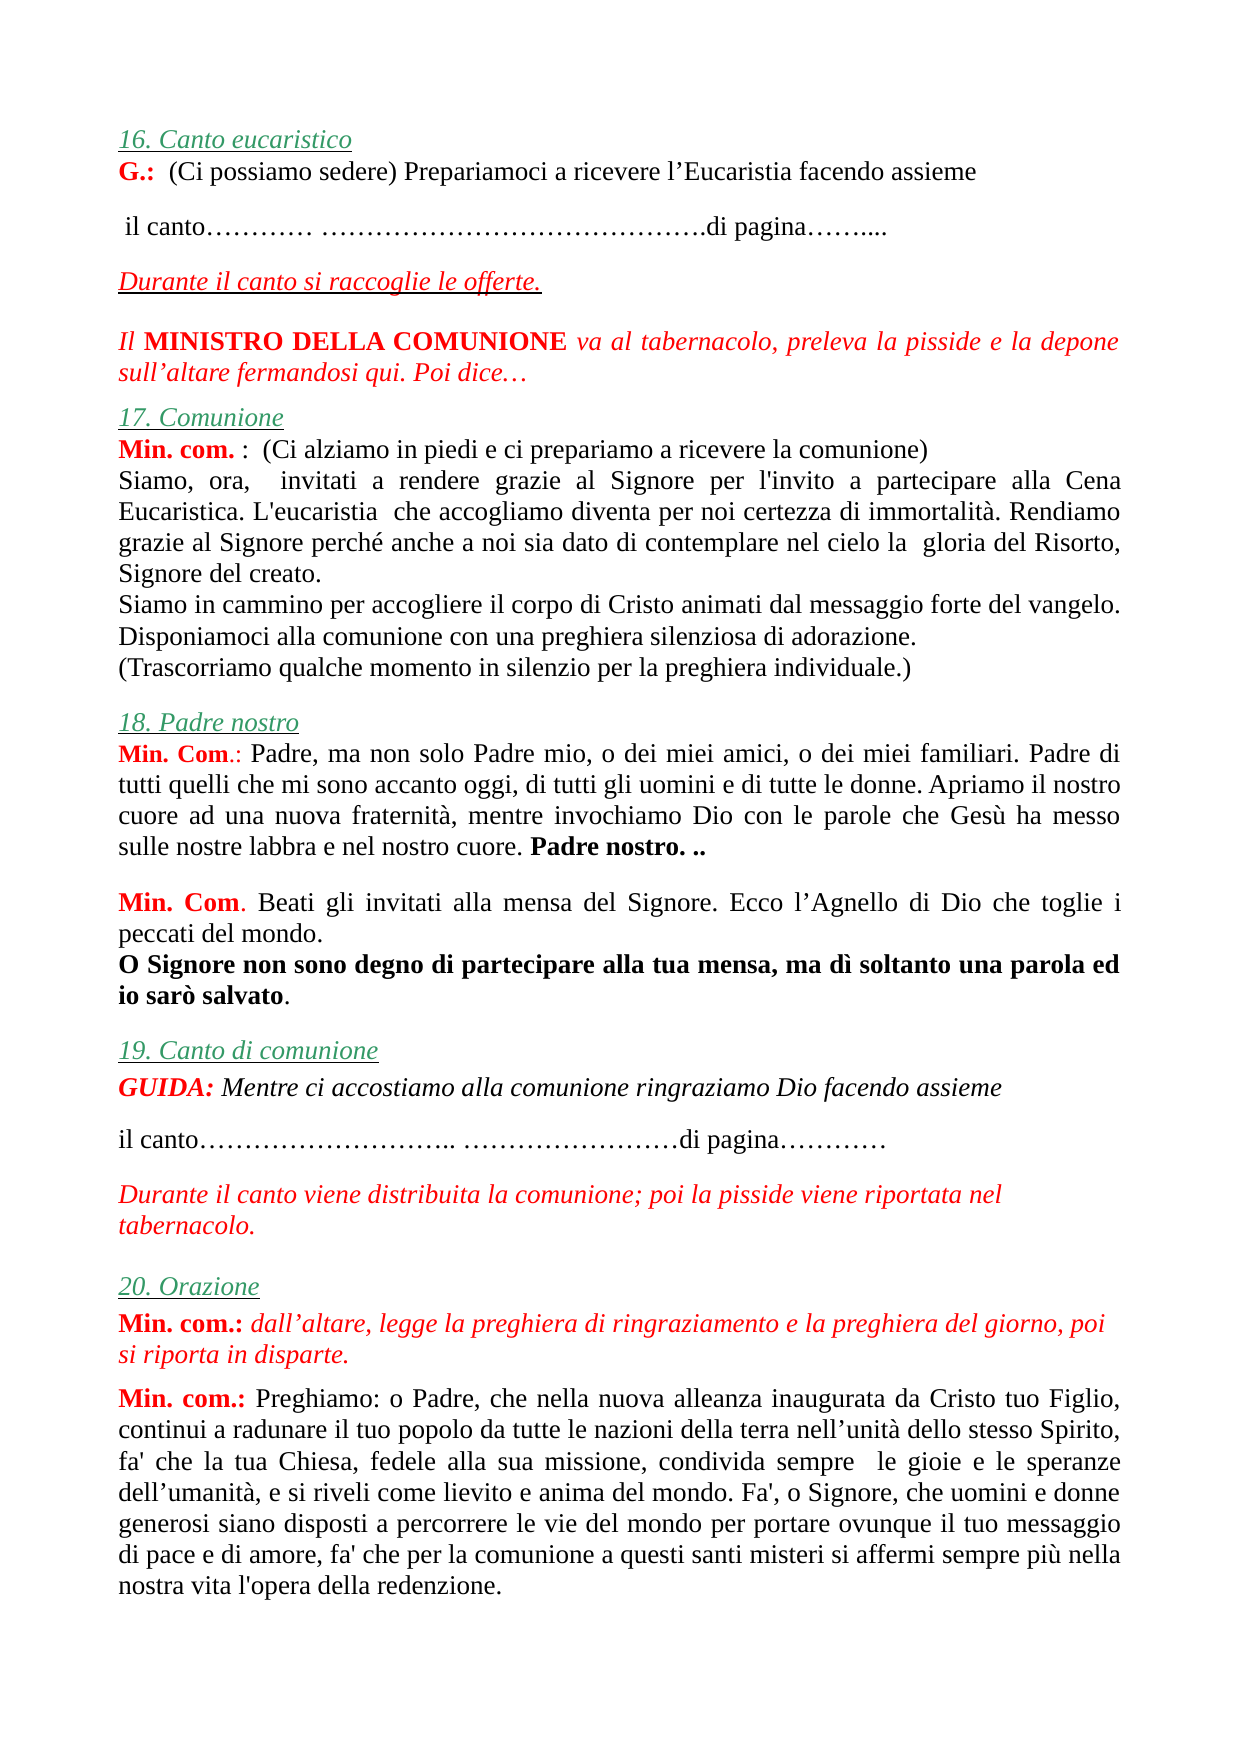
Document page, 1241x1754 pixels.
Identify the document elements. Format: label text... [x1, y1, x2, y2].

text Min. com.: dall’altare, legge la preghiera di ringraziamento e la preghiera del giorno, poi si riporta in disparte. [118, 1307, 1122, 1370]
text GUIDA: Mentre ci accostiamo alla comunione ringraziamo Dio facendo assieme [118, 1071, 1122, 1103]
text G.: (Ci possiamo sedere) Prepariamoci a ricevere l’Eucaristia facendo assieme [118, 154, 1122, 186]
text il canto……………………….. ……………………di pagina………… [118, 1123, 1122, 1154]
text Min. com. : (Ci alziamo in piedi e ci prepariamo a ricevere la comunione) [118, 433, 1122, 464]
text Min. Com.: Padre, ma non solo Padre mio, o dei miei amici, o dei miei familiari. Padre di tutti quelli che mi sono accanto oggi, di tutti gli uomini e di tutte le donne. Apriamo il nostro cuore ad una nuova fraternità, mentre invochiamo Dio con le parole che Gesù ha messo sulle nostre labbra e nel nostro cuore. Padre nostro. .. [118, 737, 1122, 862]
text (Trascorriamo qualche momento in silenzio per la preghiera individuale.) [118, 651, 1122, 682]
text Siamo in cammino per accogliere il corpo di Cristo animati dal messaggio forte del vangelo. Disponiamoci alla comunione con una preghiera silenziosa di adorazione. [118, 588, 1122, 651]
text Siamo, ora, invitati a rendere grazie al Signore per l'invito a partecipare alla Cena Eucaristica. L'eucaristia che accogliamo diventa per noi certezza di immortalità. Rendiamo grazie al Signore perché anche a noi sia dato di contemplare nel cielo la gloria del Risorto, Signore del creato. [118, 464, 1122, 588]
text Min. Com. Beati gli invitati alla mensa del Signore. Ecco l’Agnello di Dio che toglie i peccati del mondo. [118, 886, 1122, 948]
text Min. com.: Preghiamo: o Padre, che nella nuova alleanza inaugurata da Cristo tuo Figlio, continui a radunare il tuo popolo da tutte le nazioni della terra nell’unità dello stesso Spirito, fa' che la tua Chiesa, fedele alla sua missione, condivida sempre le gioie e le speranze dell’umanità, e si riveli come lievito e anima del mondo. Fa', o Signore, che uomini e donne generosi siano disposti a percorrere le vie del mondo per portare ovunque il tuo messaggio di pace e di amore, fa' che per la comunione a questi santi misteri si affermi sempre più nella nostra vita l'opera della redenzione. [118, 1382, 1122, 1600]
text Durante il canto viene distribuita la comunione; poi la pisside viene riportata nel tabernacolo. [118, 1178, 1122, 1240]
text 17. Comunione [118, 402, 1122, 433]
text il canto………… …………………………………….di pagina…….... [118, 210, 1122, 241]
text Durante il canto si raccoglie le offerte. [118, 265, 1122, 296]
text 16. Canto eucaristico [118, 123, 1122, 154]
text 18. Padre nostro [118, 706, 1122, 737]
text 20. Orazione [118, 1270, 1122, 1302]
text O Signore non sono degno di partecipare alla tua mensa, ma dì soltanto una parola ed io sarò salvato. [118, 948, 1122, 1010]
text Il MINISTRO DELLA COMUNIONE va al tabernacolo, preleva la pisside e la depone sull’altare fermandosi qui. Poi dice… [118, 325, 1122, 387]
text 19. Canto di comunione [118, 1034, 1122, 1066]
